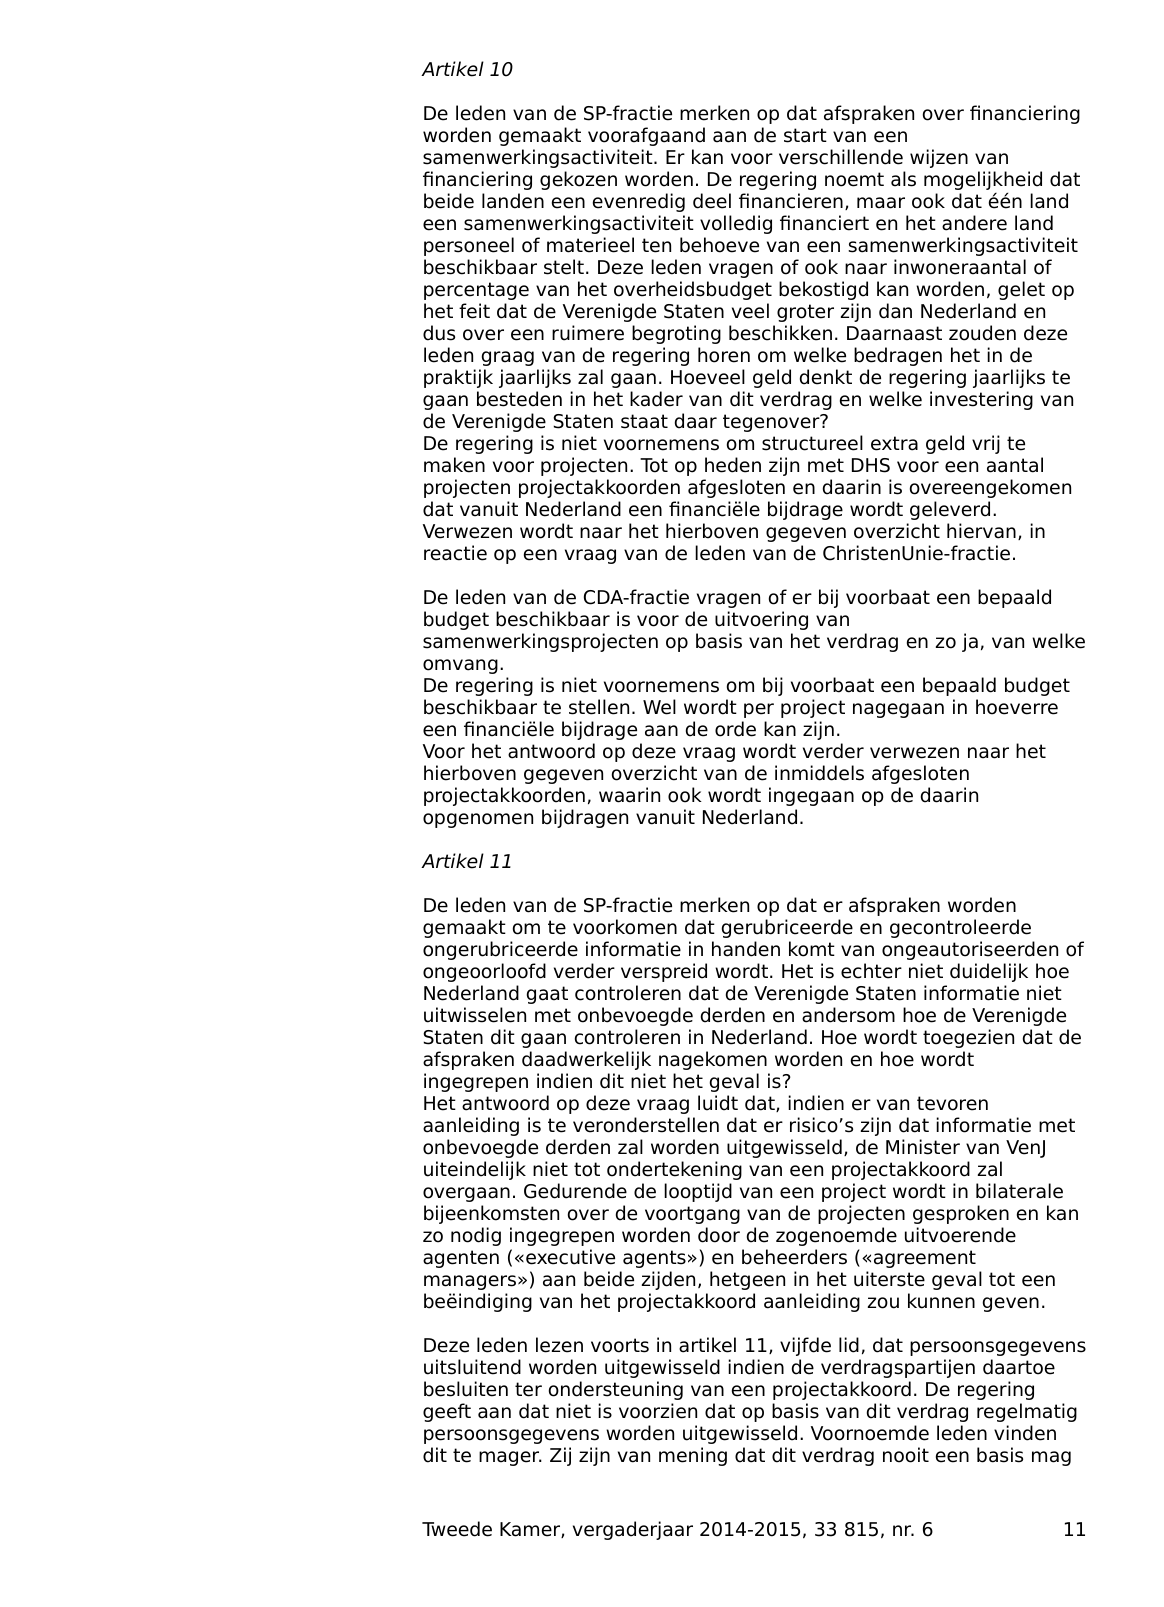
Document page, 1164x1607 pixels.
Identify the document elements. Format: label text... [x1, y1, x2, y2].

subtitle Artikel 11 [422, 851, 1087, 873]
text De regering is niet voornemens om bij voorbaat een bepaald budget beschikbaar te stellen. Wel wordt per project nagegaan in hoeverre een financiële bijdrage aan de orde kan zijn. [422, 675, 1087, 741]
subtitle Artikel 10 [422, 59, 1087, 81]
text Het antwoord op deze vraag luidt dat, indien er van tevoren aanleiding is te veronderstellen dat er risico’s zijn dat informatie met onbevoegde derden zal worden uitgewisseld, de Minister van VenJ uiteindelijk niet tot ondertekening van een projectakkoord zal overgaan. Gedurende de looptijd van een project wordt in bilaterale bijeenkomsten over de voortgang van de projecten gesproken en kan zo nodig ingegrepen worden door de zogenoemde uitvoerende agenten («executive agents») en beheerders («agreement managers») aan beide zijden, hetgeen in het uiterste geval tot een beëindiging van het projectakkoord aanleiding zou kunnen geven. [422, 1093, 1087, 1313]
text De leden van de CDA-fractie vragen of er bij voorbaat een bepaald budget beschikbaar is voor de uitvoering van samenwerkingsprojecten op basis van het verdrag en zo ja, van welke omvang. [422, 587, 1087, 675]
text Voor het antwoord op deze vraag wordt verder verwezen naar het hierboven gegeven overzicht van de inmiddels afgesloten projectakkoorden, waarin ook wordt ingegaan op de daarin opgenomen bijdragen vanuit Nederland. [422, 741, 1087, 829]
text De leden van de SP-fractie merken op dat afspraken over financiering worden gemaakt voorafgaand aan de start van een samenwerkingsactiviteit. Er kan voor verschillende wijzen van financiering gekozen worden. De regering noemt als mogelijkheid dat beide landen een evenredig deel financieren, maar ook dat één land een samenwerkingsactiviteit volledig financiert en het andere land personeel of materieel ten behoeve van een samenwerkingsactiviteit beschikbaar stelt. Deze leden vragen of ook naar inwoneraantal of percentage van het overheidsbudget bekostigd kan worden, gelet op het feit dat de Verenigde Staten veel groter zijn dan Nederland en dus over een ruimere begroting beschikken. Daarnaast zouden deze leden graag van de regering horen om welke bedragen het in de praktijk jaarlijks zal gaan. Hoeveel geld denkt de regering jaarlijks te gaan besteden in het kader van dit verdrag en welke investering van de Verenigde Staten staat daar tegenover? [422, 103, 1087, 433]
text De regering is niet voornemens om structureel extra geld vrij te maken voor projecten. Tot op heden zijn met DHS voor een aantal projecten projectakkoorden afgesloten en daarin is overeengekomen dat vanuit Nederland een financiële bijdrage wordt geleverd. Verwezen wordt naar het hierboven gegeven overzicht hiervan, in reactie op een vraag van de leden van de ChristenUnie-fractie. [422, 433, 1087, 565]
text Deze leden lezen voorts in artikel 11, vijfde lid, dat persoonsgegevens uitsluitend worden uitgewisseld indien de verdragspartijen daartoe besluiten ter ondersteuning van een projectakkoord. De regering geeft aan dat niet is voorzien dat op basis van dit verdrag regelmatig persoonsgegevens worden uitgewisseld. Voornoemde leden vinden dit te mager. Zij zijn van mening dat dit verdrag nooit een basis mag [422, 1335, 1087, 1467]
text De leden van de SP-fractie merken op dat er afspraken worden gemaakt om te voorkomen dat gerubriceerde en gecontroleerde ongerubriceerde informatie in handen komt van ongeautoriseerden of ongeoorloofd verder verspreid wordt. Het is echter niet duidelijk hoe Nederland gaat controleren dat de Verenigde Staten informatie niet uitwisselen met onbevoegde derden en andersom hoe de Verenigde Staten dit gaan controleren in Nederland. Hoe wordt toegezien dat de afspraken daadwerkelijk nagekomen worden en hoe wordt ingegrepen indien dit niet het geval is? [422, 895, 1087, 1093]
